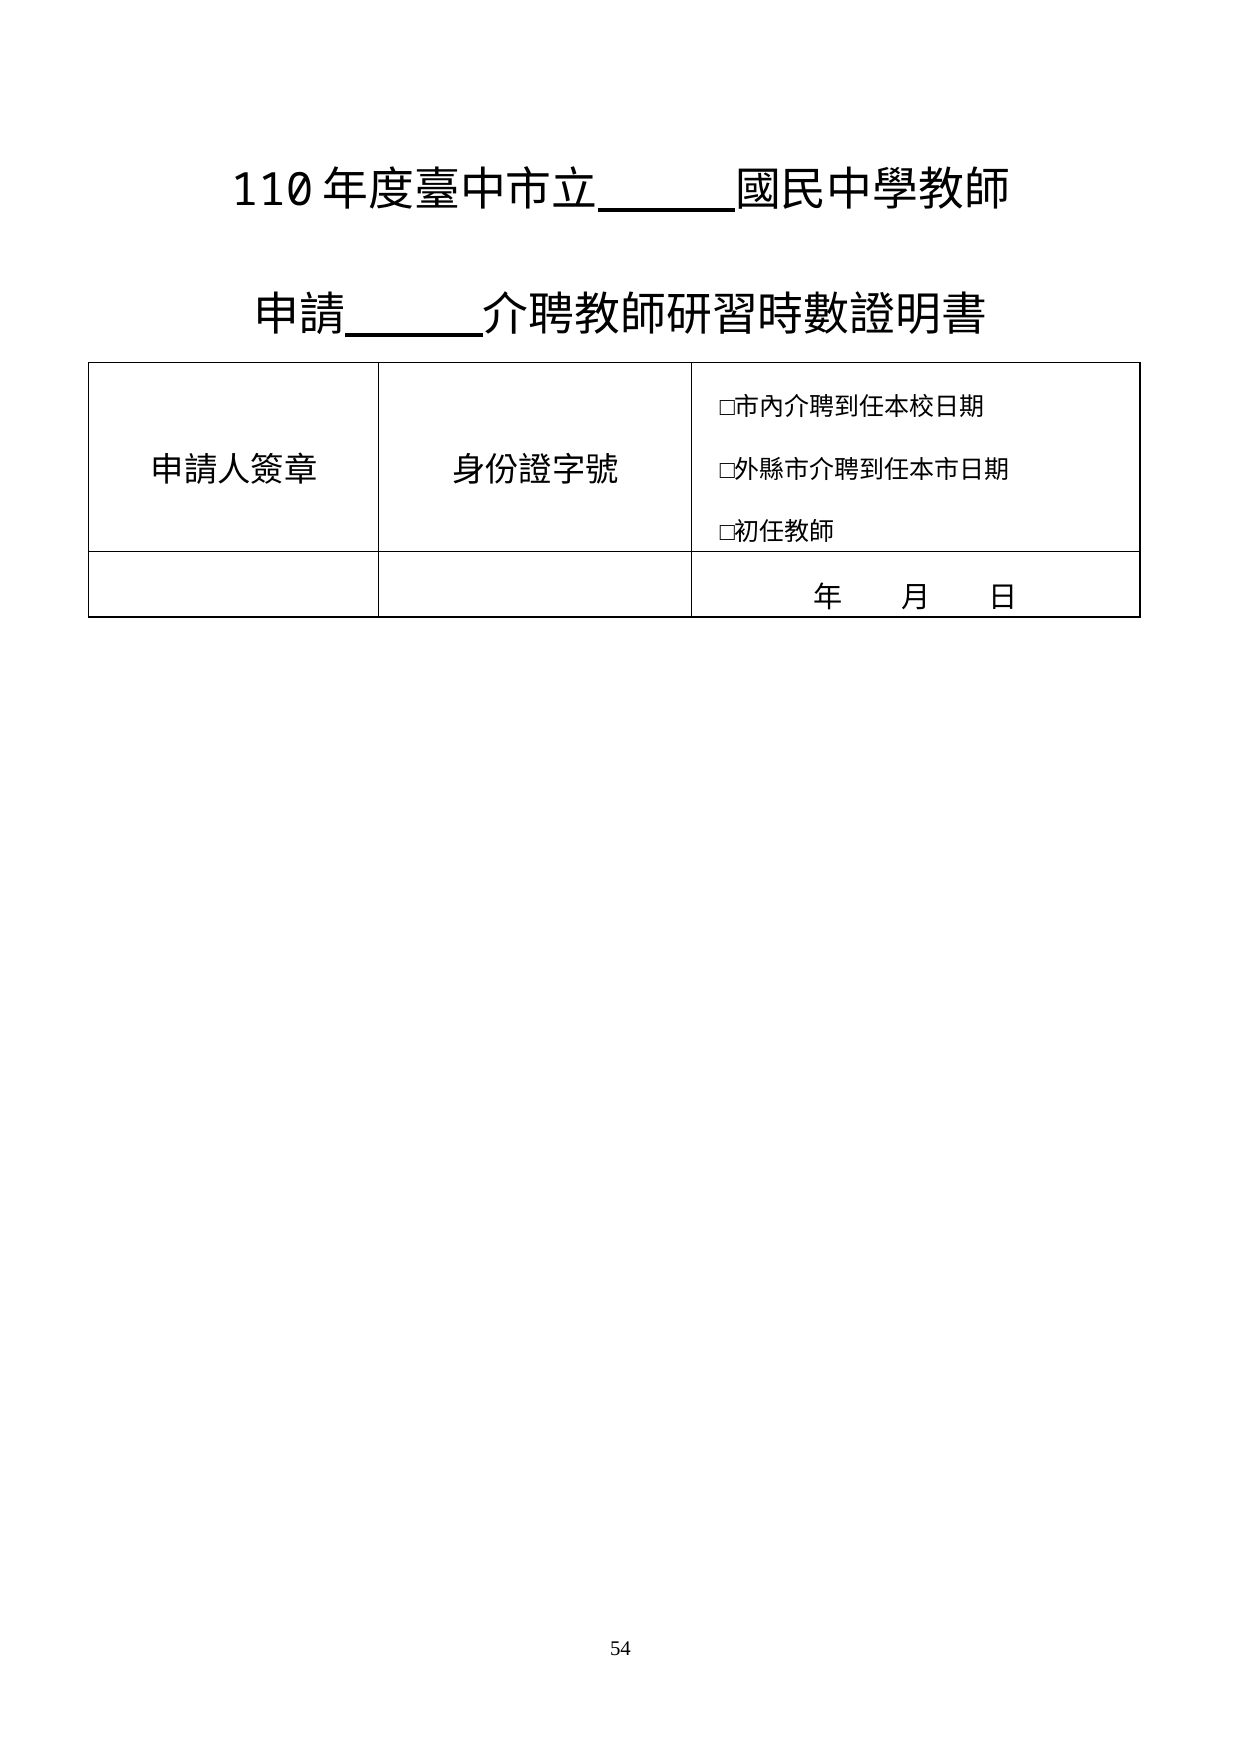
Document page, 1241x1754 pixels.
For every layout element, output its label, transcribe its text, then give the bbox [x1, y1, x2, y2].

table_header □市內介聘到任本校日期 □外縣市介聘到任本市日期 □初任教師 [692, 363, 1139, 551]
table_cell [89, 552, 378, 616]
table_cell [379, 552, 691, 616]
table_cell 年 月 日 [692, 552, 1139, 616]
table_header 身份證字號 [379, 363, 691, 551]
text 申請 介聘教師研習時數證明書 [89, 237, 1152, 362]
text 110年度臺中市立 國民中學教師 [89, 112, 1152, 237]
table_header 申請人簽章 [89, 363, 378, 551]
